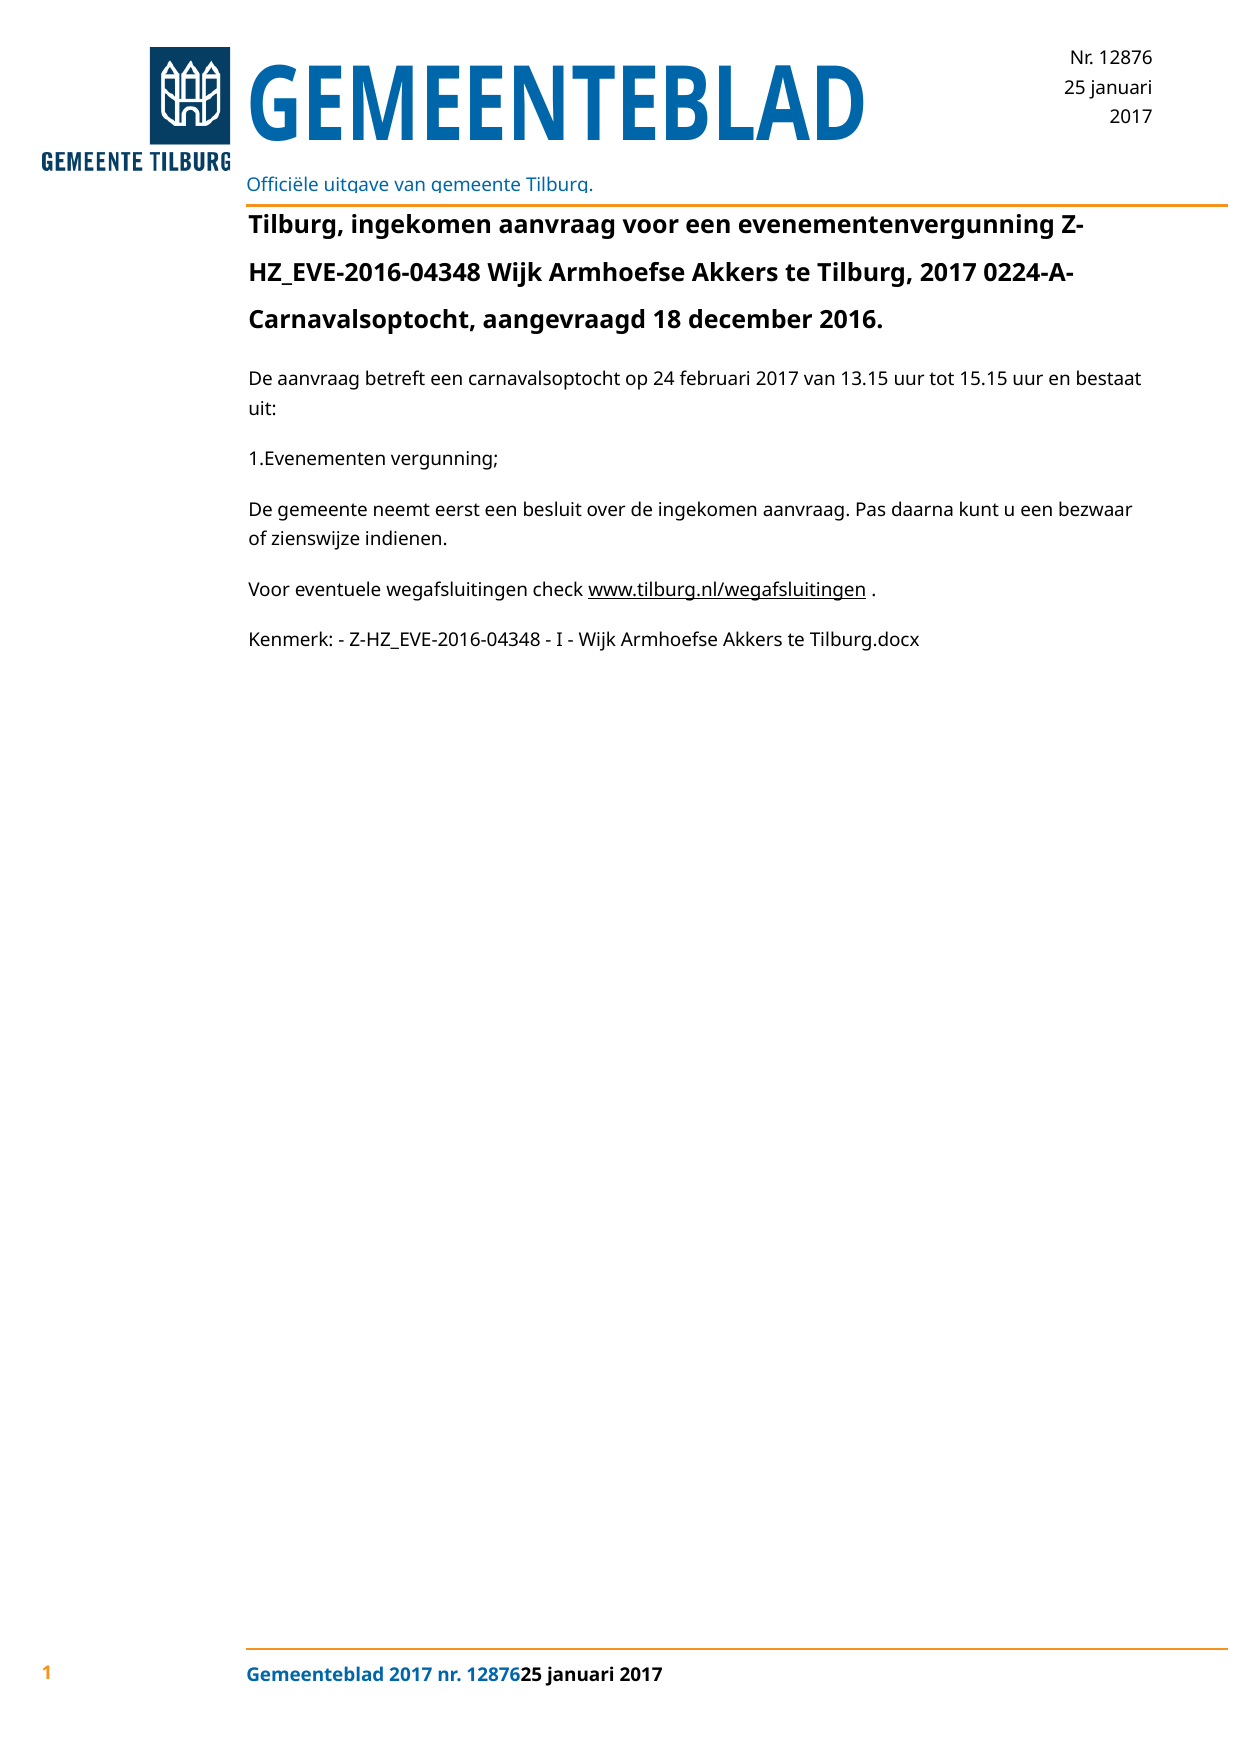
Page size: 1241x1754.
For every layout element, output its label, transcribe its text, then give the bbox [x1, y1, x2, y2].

text Kenmerk: - Z-HZ_EVE-2016-04348 - I - Wijk Armhoefse Akkers te Tilburg.docx [248, 626, 1152, 652]
text De gemeente neemt eerst een besluit over de ingekomen aanvraag. Pas daarna kunt u een bezwaar of zienswijze indienen. [248, 496, 1152, 551]
text Tilburg, ingekomen aanvraag voor een evenementenvergunning Z-HZ_EVE-2016-04348 Wijk Armhoefse Akkers te Tilburg, 2017 0224-A-Carnavalsoptocht, aangevraagd 18 december 2016. [248, 207, 1152, 336]
text De aanvraag betreft een carnavalsoptocht op 24 februari 2017 van 13.15 uur tot 15.15 uur en bestaat uit: [248, 366, 1152, 421]
text 1.Evenementen vergunning; [248, 446, 1152, 471]
text Voor eventuele wegafsluitingen check www.tilburg.nl/wegafsluitingen . [248, 576, 1152, 602]
picture [41, 47, 231, 172]
